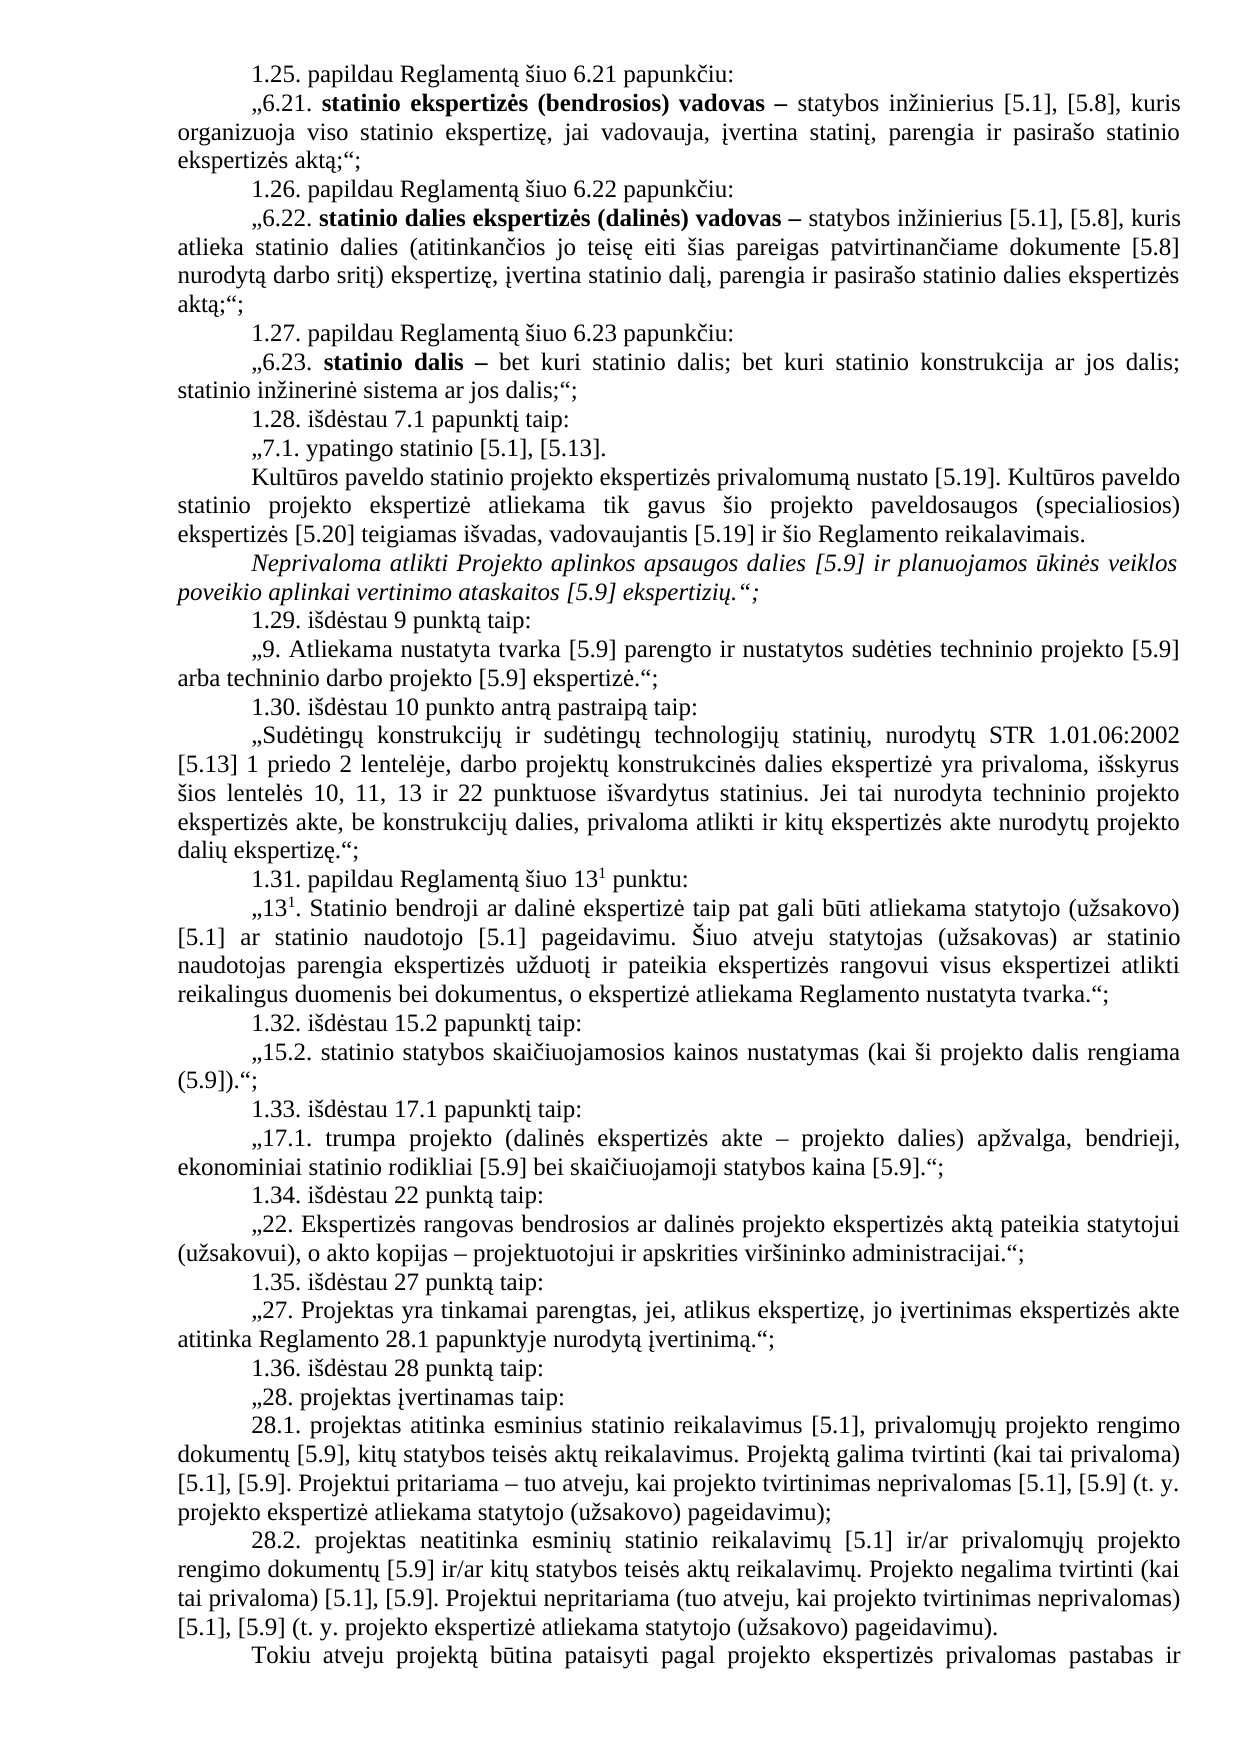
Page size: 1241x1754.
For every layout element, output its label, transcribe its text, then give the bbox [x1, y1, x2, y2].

text 28.2. projektas neatitinka esminių statinio reikalavimų [5.1] ir/ar privalomųjų projekto rengimo dokumentų [5.9] ir/ar kitų statybos teisės aktų reikalavimų. Projekto negalima tvirtinti (kai tai privaloma) [5.1], [5.9]. Projektui nepritariama (tuo atveju, kai projekto tvirtinimas neprivalomas) [5.1], [5.9] (t. y. projekto ekspertizė atliekama statytojo (užsakovo) pageidavimu). [177, 1525, 1181, 1640]
text 1.30. išdėstau 10 punkto antrą pastraipą taip: [177, 692, 1181, 720]
text Tokiu atveju projektą būtina pataisyti pagal projekto ekspertizės privalomas pastabas ir [177, 1640, 1181, 1669]
text 1.28. išdėstau 7.1 papunktį taip: [177, 404, 1181, 433]
text „17.1. trumpa projekto (dalinės ekspertizės akte – projekto dalies) apžvalga, bendrieji, ekonominiai statinio rodikliai [5.9] bei skaičiuojamoji statybos kaina [5.9].“; [177, 1123, 1181, 1180]
text 1.33. išdėstau 17.1 papunktį taip: [177, 1094, 1181, 1123]
text 1.26. papildau Reglamentą šiuo 6.22 papunkčiu: [177, 174, 1181, 203]
text „15.2. statinio statybos skaičiuojamosios kainos nustatymas (kai ši projekto dalis rengiama (5.9]).“; [177, 1037, 1181, 1094]
text 1.31. papildau Reglamentą šiuo 131 punktu: [177, 864, 1181, 893]
text 1.34. išdėstau 22 punktą taip: [177, 1180, 1181, 1209]
text „9. Atliekama nustatyta tvarka [5.9] parengto ir nustatytos sudėties techninio projekto [5.9] arba techninio darbo projekto [5.9] ekspertizė.“; [177, 634, 1181, 692]
text 1.27. papildau Reglamentą šiuo 6.23 papunkčiu: [177, 318, 1181, 347]
text 1.36. išdėstau 28 punktą taip: [177, 1353, 1181, 1382]
text „6.22. statinio dalies ekspertizės (dalinės) vadovas – statybos inžinierius [5.1], [5.8], kuris atlieka statinio dalies (atitinkančios jo teisę eiti šias pareigas patvirtinančiame dokumente [5.8] nurodytą darbo sritį) ekspertizę, įvertina statinio dalį, parengia ir pasirašo statinio dalies ekspertizės aktą;“; [177, 203, 1181, 318]
text „Sudėtingų konstrukcijų ir sudėtingų technologijų statinių, nurodytų STR 1.01.06:2002 [5.13] 1 priedo 2 lentelėje, darbo projektų konstrukcinės dalies ekspertizė yra privaloma, išskyrus šios lentelės 10, 11, 13 ir 22 punktuose išvardytus statinius. Jei tai nurodyta techninio projekto ekspertizės akte, be konstrukcijų dalies, privaloma atlikti ir kitų ekspertizės akte nurodytų projekto dalių ekspertizę.“; [177, 720, 1181, 864]
text Kultūros paveldo statinio projekto ekspertizės privalomumą nustato [5.19]. Kultūros paveldo statinio projekto ekspertizė atliekama tik gavus šio projekto paveldosaugos (specialiosios) ekspertizės [5.20] teigiamas išvadas, vadovaujantis [5.19] ir šio Reglamento reikalavimais. [177, 462, 1181, 548]
text „6.21. statinio ekspertizės (bendrosios) vadovas – statybos inžinierius [5.1], [5.8], kuris organizuoja viso statinio ekspertizę, jai vadovauja, įvertina statinį, parengia ir pasirašo statinio ekspertizės aktą;“; [177, 88, 1181, 174]
text „28. projektas įvertinamas taip: [177, 1382, 1181, 1410]
text „131. Statinio bendroji ar dalinė ekspertizė taip pat gali būti atliekama statytojo (užsakovo) [5.1] ar statinio naudotojo [5.1] pageidavimu. Šiuo atveju statytojas (užsakovas) ar statinio naudotojas parengia ekspertizės užduotį ir pateikia ekspertizės rangovui visus ekspertizei atlikti reikalingus duomenis bei dokumentus, o ekspertizė atliekama Reglamento nustatyta tvarka.“; [177, 893, 1181, 1008]
text 1.35. išdėstau 27 punktą taip: [177, 1267, 1181, 1295]
text 28.1. projektas atitinka esminius statinio reikalavimus [5.1], privalomųjų projekto rengimo dokumentų [5.9], kitų statybos teisės aktų reikalavimus. Projektą galima tvirtinti (kai tai privaloma) [5.1], [5.9]. Projektui pritariama – tuo atveju, kai projekto tvirtinimas neprivalomas [5.1], [5.9] (t. y. projekto ekspertizė atliekama statytojo (užsakovo) pageidavimu); [177, 1410, 1181, 1525]
text 1.29. išdėstau 9 punktą taip: [177, 605, 1181, 634]
text 1.32. išdėstau 15.2 papunktį taip: [177, 1008, 1181, 1037]
text „7.1. ypatingo statinio [5.1], [5.13]. [177, 433, 1181, 462]
text „6.23. statinio dalis – bet kuri statinio dalis; bet kuri statinio konstrukcija ar jos dalis; statinio inžinerinė sistema ar jos dalis;“; [177, 347, 1181, 404]
text „27. Projektas yra tinkamai parengtas, jei, atlikus ekspertizę, jo įvertinimas ekspertizės akte atitinka Reglamento 28.1 papunktyje nurodytą įvertinimą.“; [177, 1295, 1181, 1353]
text 1.25. papildau Reglamentą šiuo 6.21 papunkčiu: [177, 59, 1181, 88]
text Neprivaloma atlikti Projekto aplinkos apsaugos dalies [5.9] ir planuojamos ūkinės veiklos poveikio aplinkai vertinimo ataskaitos [5.9] ekspertizių.“; [177, 548, 1181, 605]
text „22. Ekspertizės rangovas bendrosios ar dalinės projekto ekspertizės aktą pateikia statytojui (užsakovui), o akto kopijas – projektuotojui ir apskrities viršininko administracijai.“; [177, 1209, 1181, 1267]
